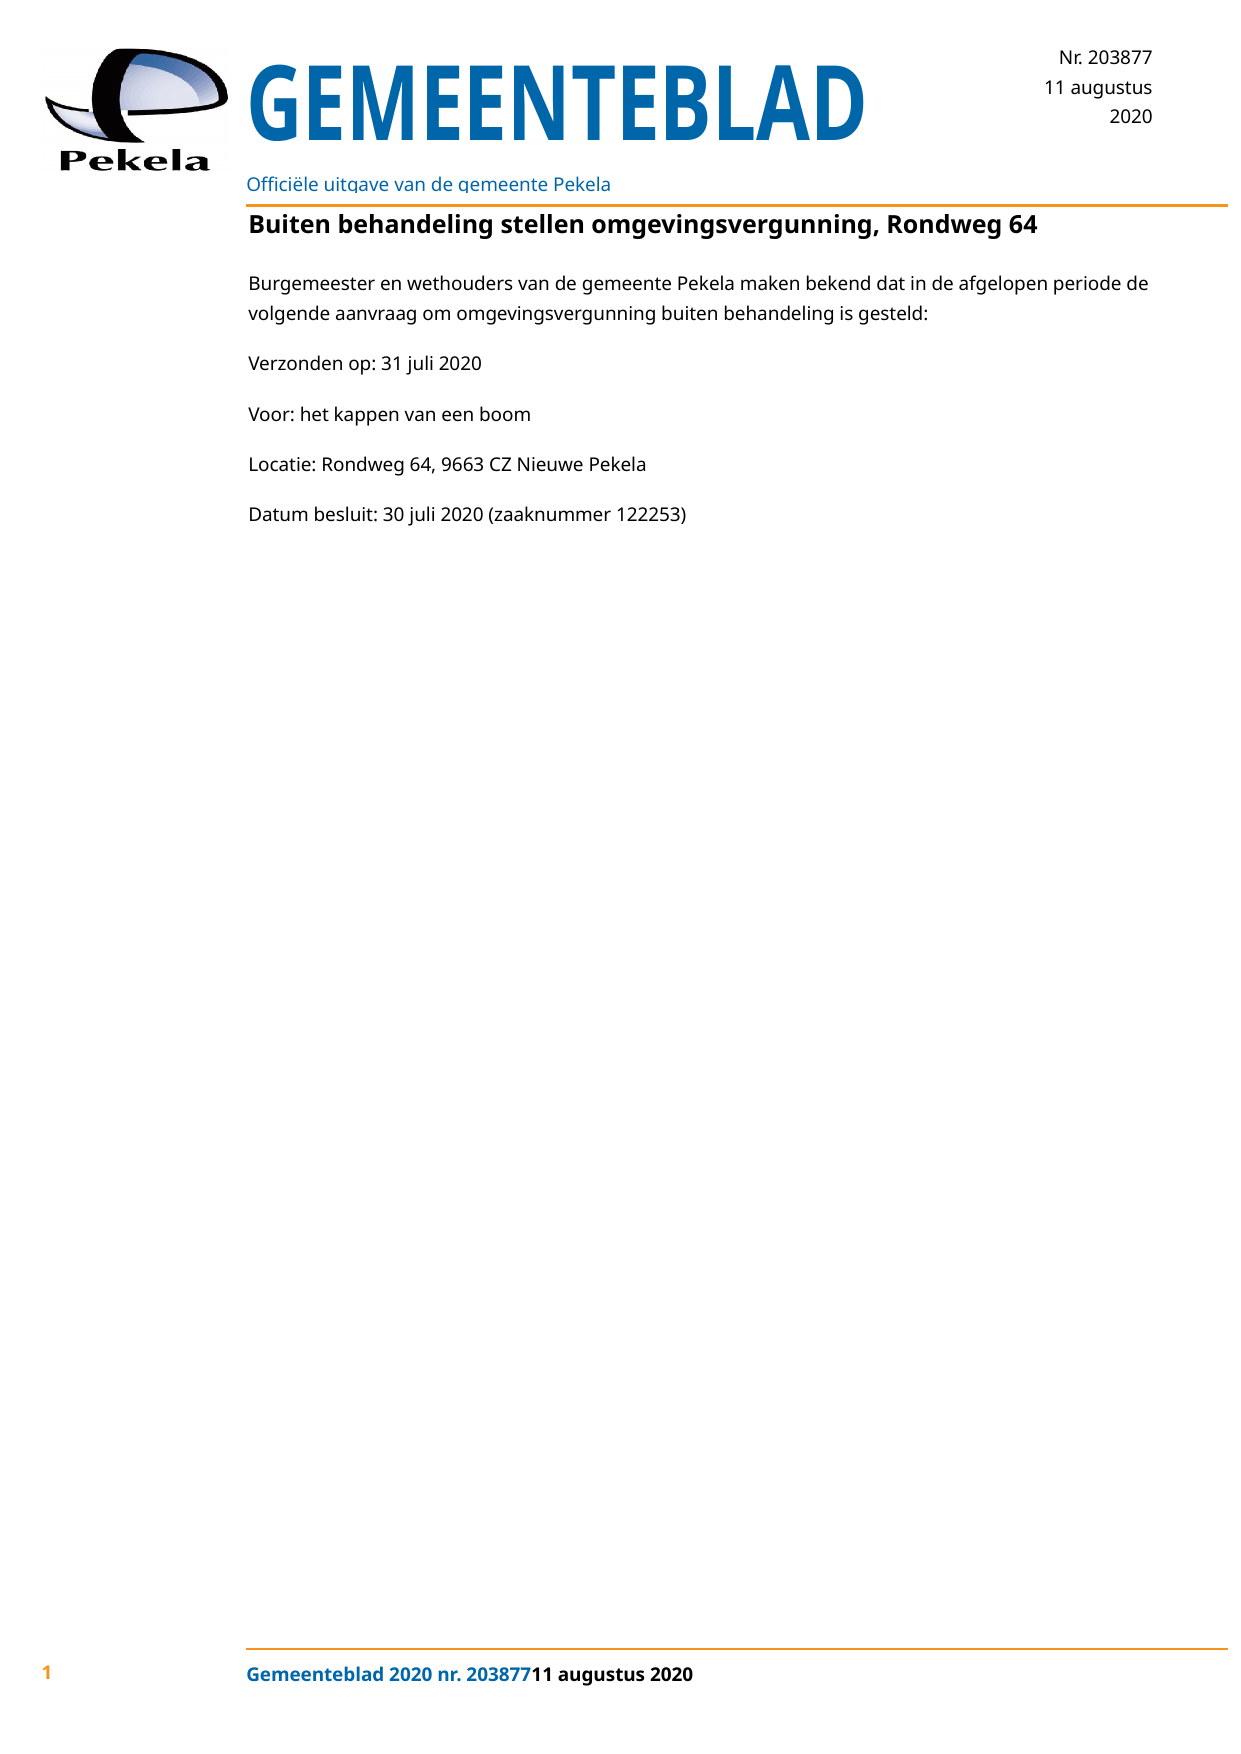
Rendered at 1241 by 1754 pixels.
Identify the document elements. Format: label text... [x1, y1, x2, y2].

text Datum besluit: 30 juli 2020 (zaaknummer 122253) [248, 502, 1152, 527]
text Burgemeester en wethouders van de gemeente Pekela maken bekend dat in de afgelopen periode de volgende aanvraag om omgevingsvergunning buiten behandeling is gesteld: [248, 270, 1152, 326]
text Verzonden op: 31 juli 2020 [248, 350, 1152, 376]
text Buiten behandeling stellen omgevingsvergunning, Rondweg 64 [248, 207, 1152, 241]
text Locatie: Rondweg 64, 9663 CZ Nieuwe Pekela [248, 451, 1152, 477]
picture [41, 47, 231, 172]
text Voor: het kappen van een boom [248, 401, 1152, 426]
